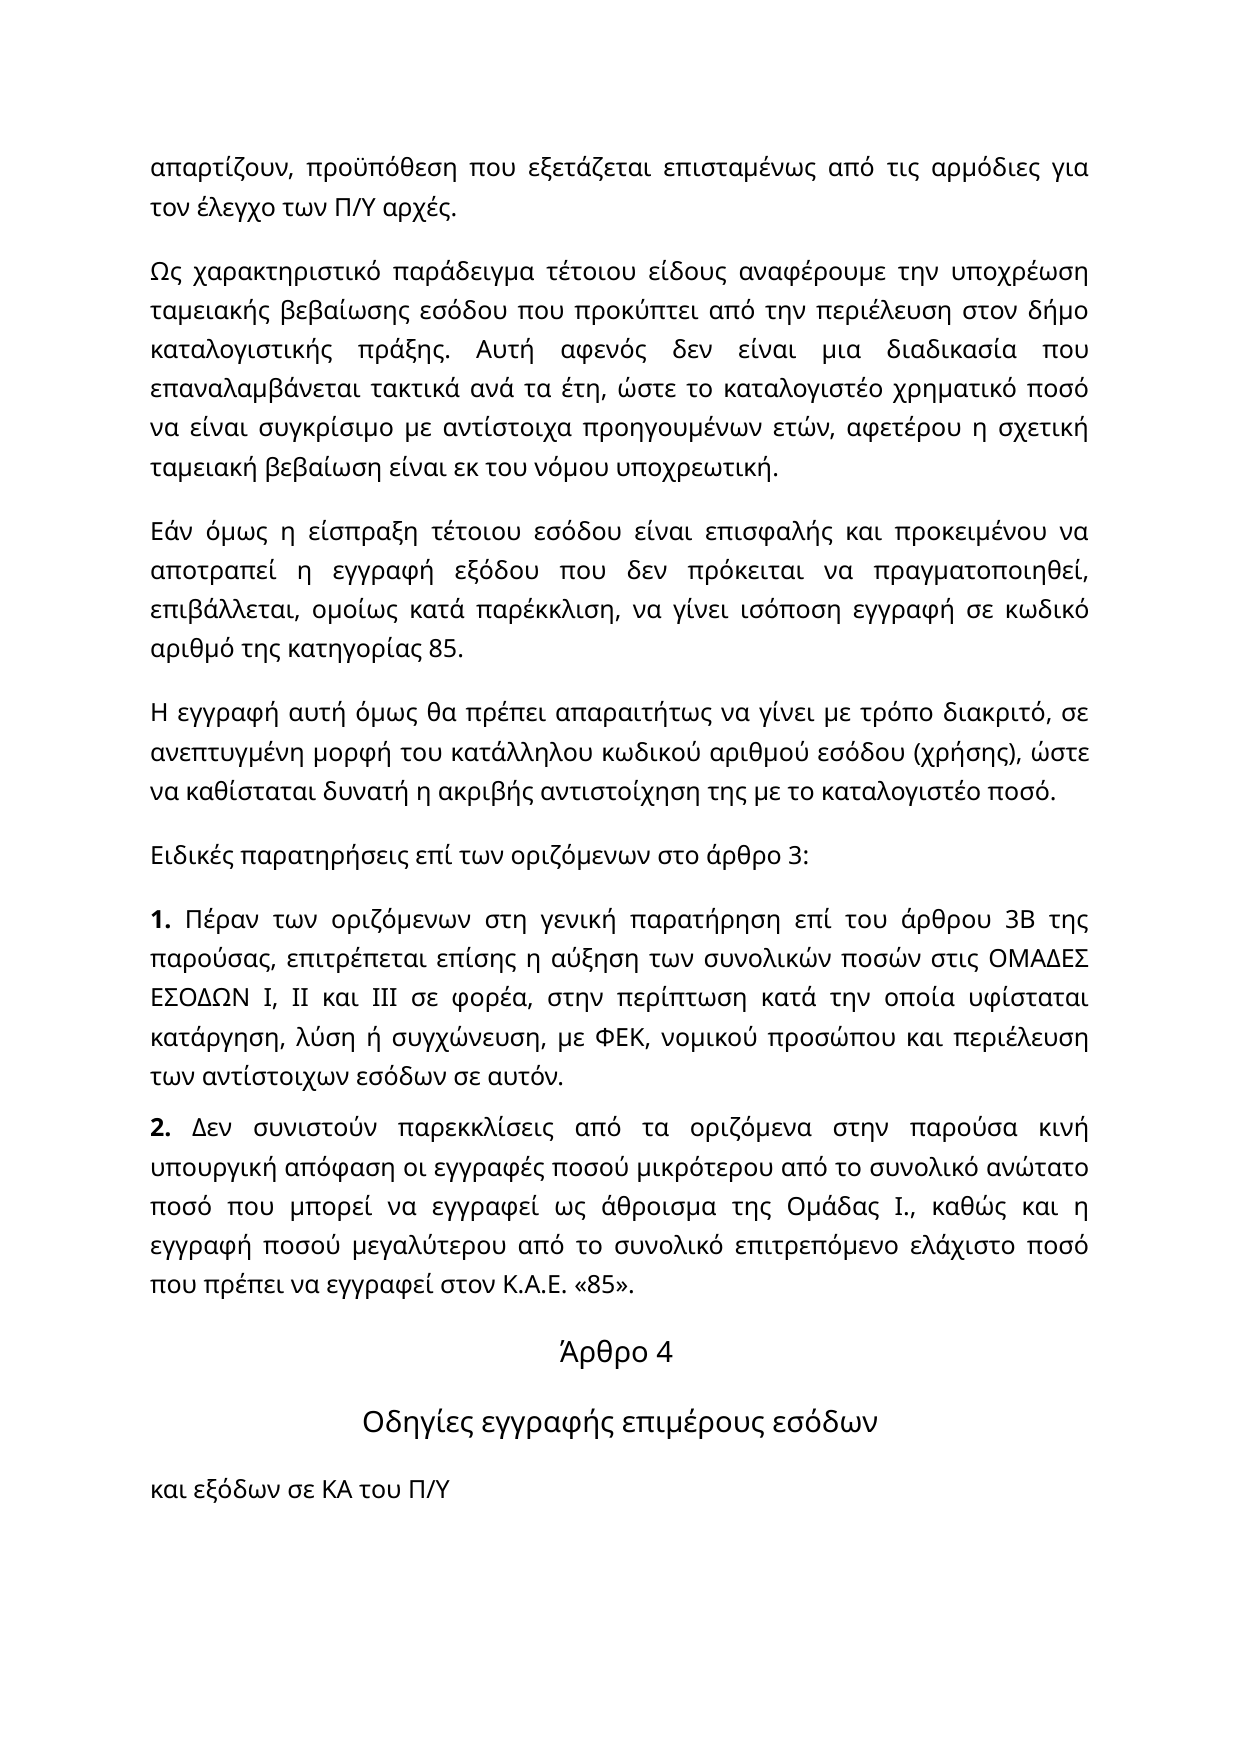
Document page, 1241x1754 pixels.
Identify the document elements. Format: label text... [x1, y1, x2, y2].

text Εάν όμως η είσπραξη τέτοιου εσόδου είναι επισφαλής και προκειμένου να αποτραπεί η εγγραφή εξόδου που δεν πρόκειται να πραγματοποιηθεί, επιβάλλεται, ομοίως κατά παρέκκλιση, να γίνει ισόποση εγγραφή σε κωδικό αριθμό της κατηγορίας 85. [150, 513, 1090, 665]
text Ειδικές παρατηρήσεις επί των οριζόμενων στο άρθρο 3: [150, 837, 1090, 872]
subtitle Οδηγίες εγγραφής επιμέρους εσόδων [150, 1401, 1090, 1441]
text Η εγγραφή αυτή όμως θα πρέπει απαραιτήτως να γίνει με τρόπο διακριτό, σε ανεπτυγμένη μορφή του κατάλληλου κωδικού αριθμού εσόδου (χρήσης), ώστε να καθίσταται δυνατή η ακριβής αντιστοίχηση της με το καταλογιστέο ποσό. [150, 695, 1090, 807]
text και εξόδων σε ΚΑ του Π/Υ [150, 1472, 1090, 1506]
text Ως χαρακτηριστικό παράδειγμα τέτοιου είδους αναφέρουμε την υποχρέωση ταμειακής βεβαίωσης εσόδου που προκύπτει από την περιέλευση στον δήμο καταλογιστικής πράξης. Αυτή αφενός δεν είναι μια διαδικασία που επαναλαμβάνεται τακτικά ανά τα έτη, ώστε το καταλογιστέο χρηματικό ποσό να είναι συγκρίσιμο με αντίστοιχα προηγουμένων ετών, αφετέρου η σχετική ταμειακή βεβαίωση είναι εκ του νόμου υποχρεωτική. [150, 253, 1090, 483]
text 1. Πέραν των οριζόμενων στη γενική παρατήρηση επί του άρθρου 3Β της παρούσας, επιτρέπεται επίσης η αύξηση των συνολικών ποσών στις ΟΜΑΔΕΣ ΕΣΟΔΩΝ Ι, II και III σε φορέα, στην περίπτωση κατά την οποία υφίσταται κατάργηση, λύση ή συγχώνευση, με ΦΕΚ, νομικού προσώπου και περιέλευση των αντίστοιχων εσόδων σε αυτόν. [150, 902, 1090, 1092]
text απαρτίζουν, προϋπόθεση που εξετάζεται επισταμένως από τις αρμόδιες για τον έλεγχο των Π/Υ αρχές. [150, 150, 1090, 223]
text 2. Δεν συνιστούν παρεκκλίσεις από τα οριζόμενα στην παρούσα κινή υπουργική απόφαση οι εγγραφές ποσού μικρότερου από το συνολικό ανώτατο ποσό που μπορεί να εγγραφεί ως άθροισμα της Ομάδας Ι., καθώς και η εγγραφή ποσού μεγαλύτερου από το συνολικό επιτρεπόμενο ελάχιστο ποσό που πρέπει να εγγραφεί στον Κ.Α.Ε. «85». [150, 1110, 1090, 1301]
subtitle Άρθρο 4 [150, 1331, 1090, 1371]
